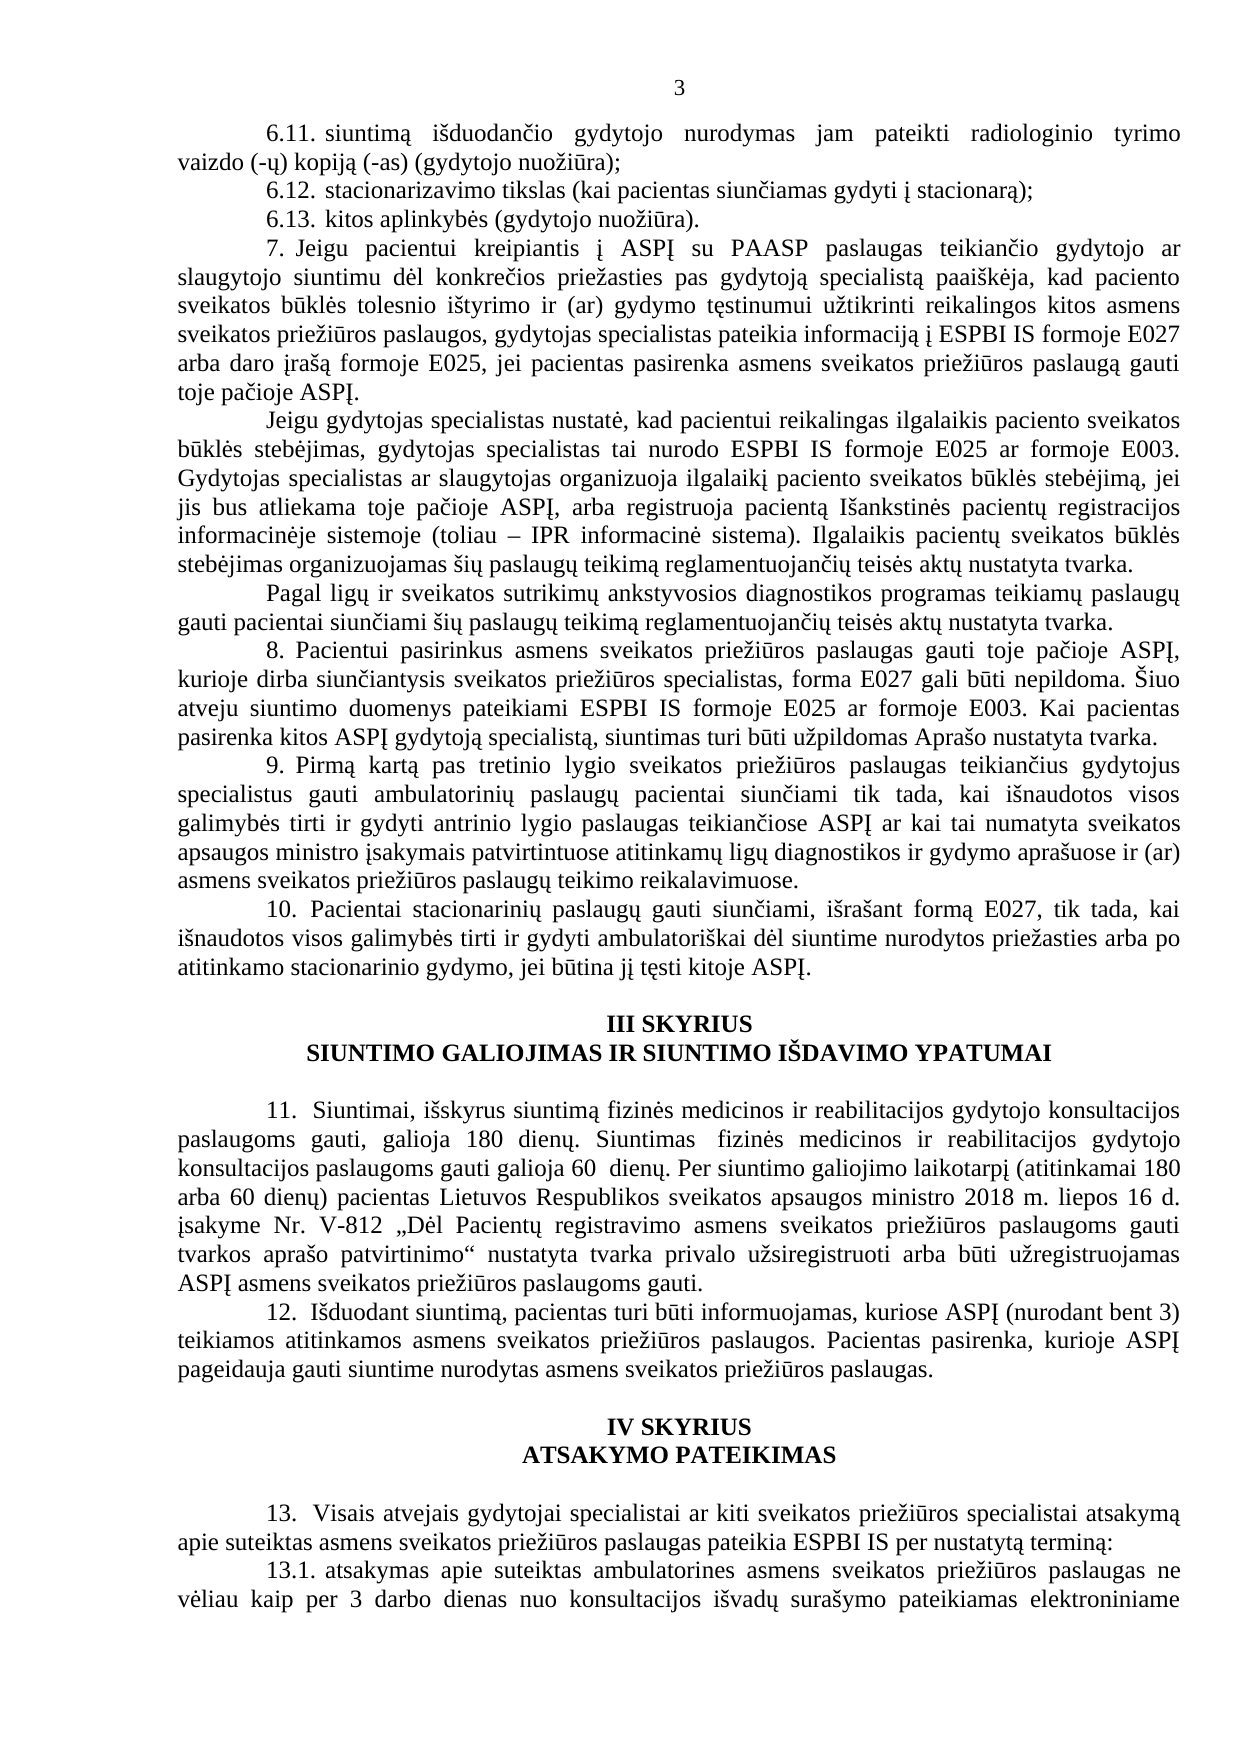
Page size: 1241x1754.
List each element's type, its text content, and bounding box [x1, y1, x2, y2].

text 11. Siuntimai, išskyrus siuntimą fizinės medicinos ir reabilitacijos gydytojo konsultacijos paslaugoms gauti, galioja 180 dienų. Siuntimas fizinės medicinos ir reabilitacijos gydytojo konsultacijos paslaugoms gauti galioja 60 dienų. Per siuntimo galiojimo laikotarpį (atitinkamai 180 arba 60 dienų) pacientas Lietuvos Respublikos sveikatos apsaugos ministro 2018 m. liepos 16 d. įsakyme Nr. V-812 „Dėl Pacientų registravimo asmens sveikatos priežiūros paslaugoms gauti tvarkos aprašo patvirtinimo“ nustatyta tvarka privalo užsiregistruoti arba būti užregistruojamas ASPĮ asmens sveikatos priežiūros paslaugoms gauti. [177, 1096, 1181, 1297]
text III SKYRIUS [177, 1009, 1181, 1038]
text 12. Išduodant siuntimą, pacientas turi būti informuojamas, kuriose ASPĮ (nurodant bent 3) teikiamos atitinkamos asmens sveikatos priežiūros paslaugos. Pacientas pasirenka, kurioje ASPĮ pageidauja gauti siuntime nurodytas asmens sveikatos priežiūros paslaugas. [177, 1297, 1181, 1383]
text 13.1. atsakymas apie suteiktas ambulatorines asmens sveikatos priežiūros paslaugas ne vėliau kaip per 3 darbo dienas nuo konsultacijos išvadų surašymo pateikiamas elektroniniame [177, 1556, 1181, 1613]
text 13. Visais atvejais gydytojai specialistai ar kiti sveikatos priežiūros specialistai atsakymą apie suteiktas asmens sveikatos priežiūros paslaugas pateikia ESPBI IS per nustatytą terminą: [177, 1498, 1181, 1556]
text IV SKYRIUS [177, 1412, 1181, 1441]
text 7. Jeigu pacientui kreipiantis į ASPĮ su PAASP paslaugas teikiančio gydytojo ar slaugytojo siuntimu dėl konkrečios priežasties pas gydytoją specialistą paaiškėja, kad paciento sveikatos būklės tolesnio ištyrimo ir (ar) gydymo tęstinumui užtikrinti reikalingos kitos asmens sveikatos priežiūros paslaugos, gydytojas specialistas pateikia informaciją į ESPBI IS formoje E027 arba daro įrašą formoje E025, jei pacientas pasirenka asmens sveikatos priežiūros paslaugą gauti toje pačioje ASPĮ. [177, 233, 1181, 406]
text Pagal ligų ir sveikatos sutrikimų ankstyvosios diagnostikos programas teikiamų paslaugų gauti pacientai siunčiami šių paslaugų teikimą reglamentuojančių teisės aktų nustatyta tvarka. [177, 578, 1181, 636]
text 10. Pacientai stacionarinių paslaugų gauti siunčiami, išrašant formą E027, tik tada, kai išnaudotos visos galimybės tirti ir gydyti ambulatoriškai dėl siuntime nurodytos priežasties arba po atitinkamo stacionarinio gydymo, jei būtina jį tęsti kitoje ASPĮ. [177, 894, 1181, 981]
text 8. Pacientui pasirinkus asmens sveikatos priežiūros paslaugas gauti toje pačioje ASPĮ, kurioje dirba siunčiantysis sveikatos priežiūros specialistas, forma E027 gali būti nepildoma. Šiuo atveju siuntimo duomenys pateikiami ESPBI IS formoje E025 ar formoje E003. Kai pacientas pasirenka kitos ASPĮ gydytoją specialistą, siuntimas turi būti užpildomas Aprašo nustatyta tvarka. [177, 636, 1181, 751]
text SIUNTIMO GALIOJIMAS IR SIUNTIMO IŠDAVIMO YPATUMAI [177, 1038, 1181, 1067]
text 6.12. stacionarizavimo tikslas (kai pacientas siunčiamas gydyti į stacionarą); [177, 176, 1181, 204]
text 9. Pirmą kartą pas tretinio lygio sveikatos priežiūros paslaugas teikiančius gydytojus specialistus gauti ambulatorinių paslaugų pacientai siunčiami tik tada, kai išnaudotos visos galimybės tirti ir gydyti antrinio lygio paslaugas teikiančiose ASPĮ ar kai tai numatyta sveikatos apsaugos ministro įsakymais patvirtintuose atitinkamų ligų diagnostikos ir gydymo aprašuose ir (ar) asmens sveikatos priežiūros paslaugų teikimo reikalavimuose. [177, 751, 1181, 894]
text 6.11. siuntimą išduodančio gydytojo nurodymas jam pateikti radiologinio tyrimo vaizdo (-ų) kopiją (-as) (gydytojo nuožiūra); [177, 118, 1181, 176]
text ATSAKYMO PATEIKIMAS [177, 1441, 1181, 1469]
text Jeigu gydytojas specialistas nustatė, kad pacientui reikalingas ilgalaikis paciento sveikatos būklės stebėjimas, gydytojas specialistas tai nurodo ESPBI IS formoje E025 ar formoje E003. Gydytojas specialistas ar slaugytojas organizuoja ilgalaikį paciento sveikatos būklės stebėjimą, jei jis bus atliekama toje pačioje ASPĮ, arba registruoja pacientą Išankstinės pacientų registracijos informacinėje sistemoje (toliau – IPR informacinė sistema). Ilgalaikis pacientų sveikatos būklės stebėjimas organizuojamas šių paslaugų teikimą reglamentuojančių teisės aktų nustatyta tvarka. [177, 406, 1181, 578]
text 6.13. kitos aplinkybės (gydytojo nuožiūra). [177, 204, 1181, 233]
